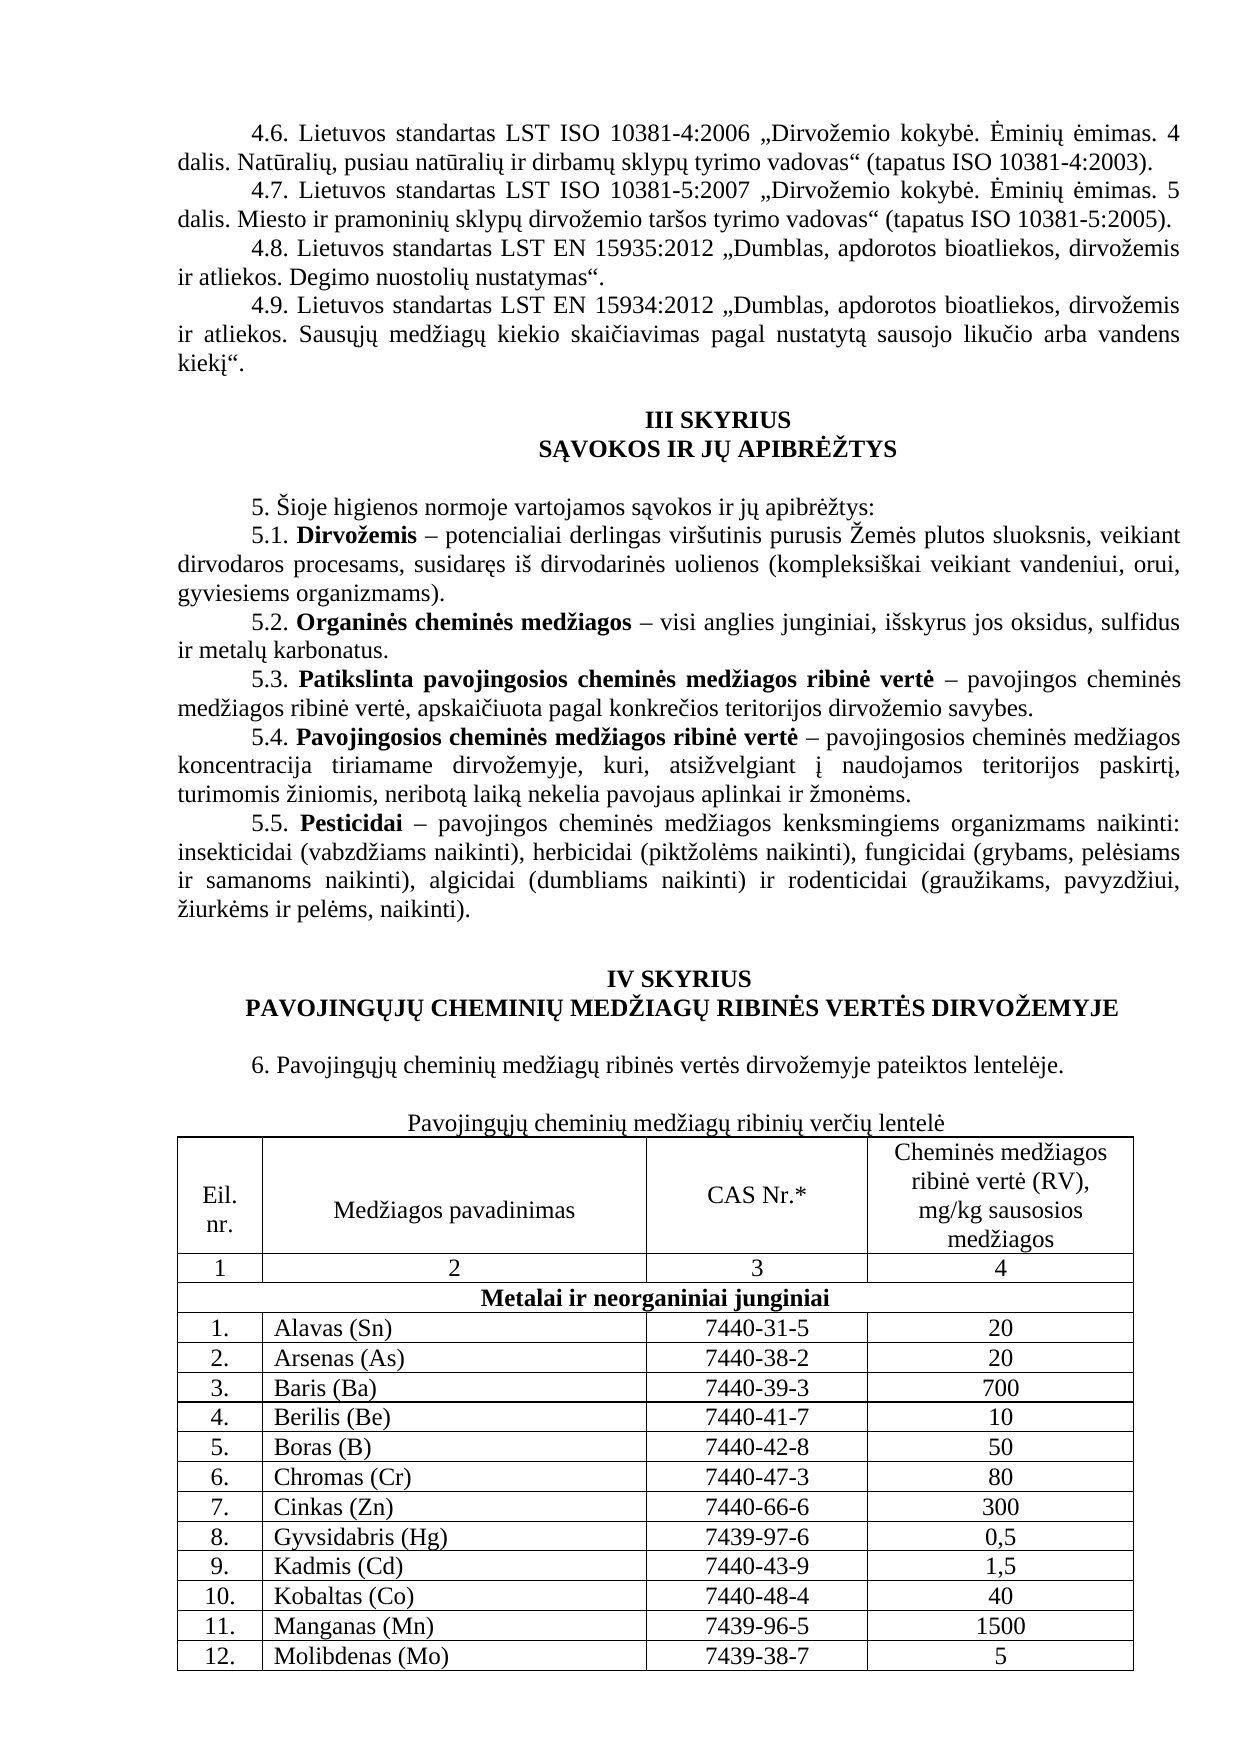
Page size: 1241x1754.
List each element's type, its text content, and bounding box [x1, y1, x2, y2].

table_cell 5 [868, 1641, 1133, 1669]
table_cell 3 [647, 1254, 867, 1282]
table_cell 50 [868, 1432, 1133, 1461]
text 5.5. Pesticidai – pavojingos cheminės medžiagos kenksmingiems organizmams naikinti: insekticidai (vabzdžiams naikinti), herbicidai (piktžolėms naikinti), fungicidai (grybams, pelėsiams ir samanoms naikinti), algicidai (dumbliams naikinti) ir rodenticidai (graužikams, pavyzdžiui, žiurkėms ir pelėms, naikinti). [177, 808, 1181, 923]
table_header Medžiagos pavadinimas [263, 1138, 646, 1252]
table_cell 4 [868, 1254, 1133, 1282]
table_cell 20 [868, 1343, 1133, 1372]
table_cell 7440-31-5 [647, 1313, 867, 1342]
table_cell 7439-38-7 [647, 1641, 867, 1669]
table_cell 4. [178, 1403, 262, 1431]
table_cell Chromas (Cr) [263, 1462, 646, 1491]
text SĄVOKOS IR JŲ APIBRĖŽTYS [177, 434, 1181, 463]
text PAVOJINGŲjų CHEMINIŲ MEDŽIAGŲ RIBINĖS VERTĖS DIRVOŽEMYJE [177, 993, 1181, 1021]
text 4.7. Lietuvos standartas LST ISO 10381-5:2007 „Dirvožemio kokybė. Ėminių ėmimas. 5 dalis. Miesto ir pramoninių sklypų dirvožemio taršos tyrimo vadovas“ (tapatus ISO 10381-5:2005). [177, 176, 1181, 233]
table_cell 8. [178, 1522, 262, 1550]
table_cell Baris (Ba) [263, 1373, 646, 1401]
table_cell 7440-48-4 [647, 1581, 867, 1610]
text 4.6. Lietuvos standartas LST ISO 10381-4:2006 „Dirvožemio kokybė. Ėminių ėmimas. 4 dalis. Natūralių, pusiau natūralių ir dirbamų sklypų tyrimo vadovas“ (tapatus ISO 10381-4:2003). [177, 118, 1181, 176]
table_header CAS Nr.* [647, 1138, 867, 1252]
table_cell Alavas (Sn) [263, 1313, 646, 1342]
table_cell Gyvsidabris (Hg) [263, 1522, 646, 1550]
table_cell Manganas (Mn) [263, 1611, 646, 1640]
table_cell Metalai ir neorganiniai junginiai [178, 1283, 1133, 1312]
table_cell 12. [178, 1641, 262, 1669]
text 5.4. Pavojingosios cheminės medžiagos ribinė vertė – pavojingosios cheminės medžiagos koncentracija tiriamame dirvožemyje, kuri, atsižvelgiant į naudojamos teritorijos paskirtį, turimomis žiniomis, neribotą laiką nekelia pavojaus aplinkai ir žmonėms. [177, 722, 1181, 808]
text 4.9. Lietuvos standartas LST EN 15934:2012 „Dumblas, apdorotos bioatliekos, dirvožemis ir atliekos. Sausųjų medžiagų kiekio skaičiavimas pagal nustatytą sausojo likučio arba vandens kiekį“. [177, 291, 1181, 377]
table_cell 7440-42-8 [647, 1432, 867, 1461]
table_cell 2 [263, 1254, 646, 1282]
table_cell 7440-47-3 [647, 1462, 867, 1491]
table_cell 7440-41-7 [647, 1403, 867, 1431]
text 5.2. Organinės cheminės medžiagos – visi anglies junginiai, išskyrus jos oksidus, sulfidus ir metalų karbonatus. [177, 607, 1181, 664]
table_cell 7440-66-6 [647, 1492, 867, 1521]
table_cell 10 [868, 1403, 1133, 1431]
table_cell 700 [868, 1373, 1133, 1401]
table_cell 2. [178, 1343, 262, 1372]
table_cell 20 [868, 1313, 1133, 1342]
table_cell Cinkas (Zn) [263, 1492, 646, 1521]
table_cell Arsenas (As) [263, 1343, 646, 1372]
text 5.1. dirvožemis – potencialiai derlingas viršutinis purusis Žemės plutos sluoksnis, veikiant dirvodaros procesams, susidaręs iš dirvodarinės uolienos (kompleksiškai veikiant vandeniui, orui, gyviesiems organizmams). [177, 521, 1181, 607]
table_cell Kadmis (Cd) [263, 1551, 646, 1580]
table_cell 7440-39-3 [647, 1373, 867, 1401]
table_cell 80 [868, 1462, 1133, 1491]
table_cell 300 [868, 1492, 1133, 1521]
table_header Eil. nr. [178, 1138, 262, 1252]
text 6. Pavojingųjų cheminių medžiagų ribinės vertės dirvožemyje pateiktos lentelėje. [177, 1050, 1181, 1079]
table_cell Boras (B) [263, 1432, 646, 1461]
table_cell 40 [868, 1581, 1133, 1610]
text 4.8. Lietuvos standartas LST EN 15935:2012 „Dumblas, apdorotos bioatliekos, dirvožemis ir atliekos. Degimo nuostolių nustatymas“. [177, 233, 1181, 291]
table_cell 11. [178, 1611, 262, 1640]
table_cell Kobaltas (Co) [263, 1581, 646, 1610]
table_cell 3. [178, 1373, 262, 1401]
table_cell 7440-38-2 [647, 1343, 867, 1372]
table_cell 10. [178, 1581, 262, 1610]
table_cell 7440-43-9 [647, 1551, 867, 1580]
table_cell 1. [178, 1313, 262, 1342]
table_cell 7439-97-6 [647, 1522, 867, 1550]
table_cell Molibdenas (Mo) [263, 1641, 646, 1669]
table_header Cheminės medžiagos ribinė vertė (RV), mg/kg sausosios medžiagos [868, 1138, 1133, 1252]
table_cell 6. [178, 1462, 262, 1491]
table_cell Berilis (Be) [263, 1403, 646, 1431]
table_cell 1 [178, 1254, 262, 1282]
table_cell 7439-96-5 [647, 1611, 867, 1640]
table_cell 5. [178, 1432, 262, 1461]
table_cell 0,5 [868, 1522, 1133, 1550]
text IV skyrius [177, 964, 1181, 993]
table_cell 9. [178, 1551, 262, 1580]
table_cell 1500 [868, 1611, 1133, 1640]
text 5.3. Patikslinta pavojingosios cheminės medžiagos ribinė vertė – pavojingos cheminės medžiagos ribinė vertė, apskaičiuota pagal konkrečios teritorijos dirvožemio savybes. [177, 664, 1181, 722]
text Pavojingųjų cheminių medžiagų ribinių verčių lentelė [177, 1108, 1181, 1136]
text III skyrius [177, 406, 1181, 434]
table_cell 1,5 [868, 1551, 1133, 1580]
table_cell 7. [178, 1492, 262, 1521]
text 5. Šioje higienos normoje vartojamos sąvokos ir jų apibrėžtys: [177, 492, 1181, 521]
